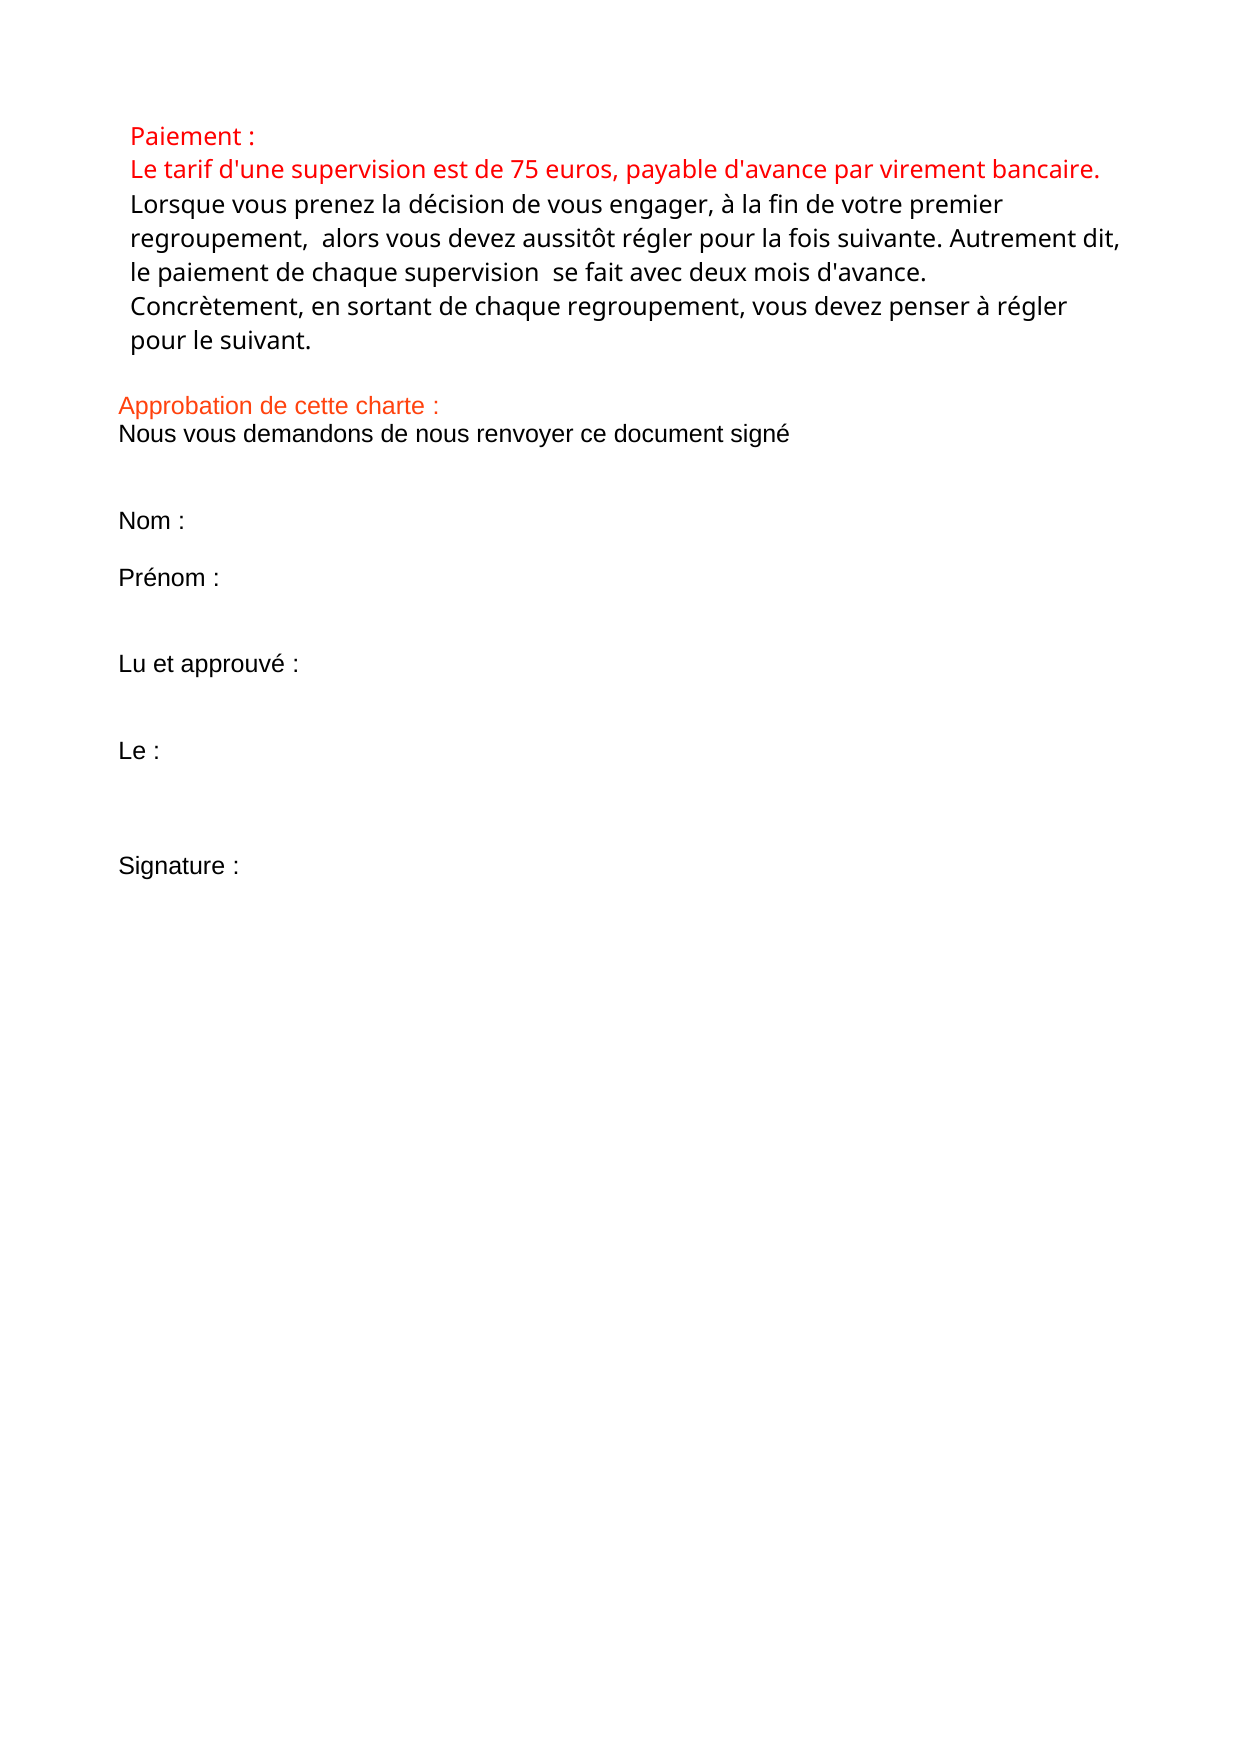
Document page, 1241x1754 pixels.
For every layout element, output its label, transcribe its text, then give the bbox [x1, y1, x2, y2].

text Paiement : [130, 118, 1122, 152]
text Le tarif d'une supervision est de 75 euros, payable d'avance par virement bancaire. [130, 152, 1122, 186]
text Le : [118, 736, 1122, 764]
text Lu et approuvé : [118, 649, 1122, 678]
text Concrètement, en sortant de chaque regroupement, vous devez penser à régler pour le suivant. [130, 288, 1122, 357]
text Nous vous demandons de nous renvoyer ce document signé [118, 419, 1122, 448]
text Prénom : [118, 563, 1122, 592]
text Approbation de cette charte : [118, 391, 1122, 419]
text Nom : [118, 506, 1122, 534]
text Signature : [118, 851, 1122, 879]
text Lorsque vous prenez la décision de vous engager, à la fin de votre premier regroupement, alors vous devez aussitôt régler pour la fois suivante. Autrement dit, le paiement de chaque supervision se fait avec deux mois d'avance. [130, 186, 1122, 288]
